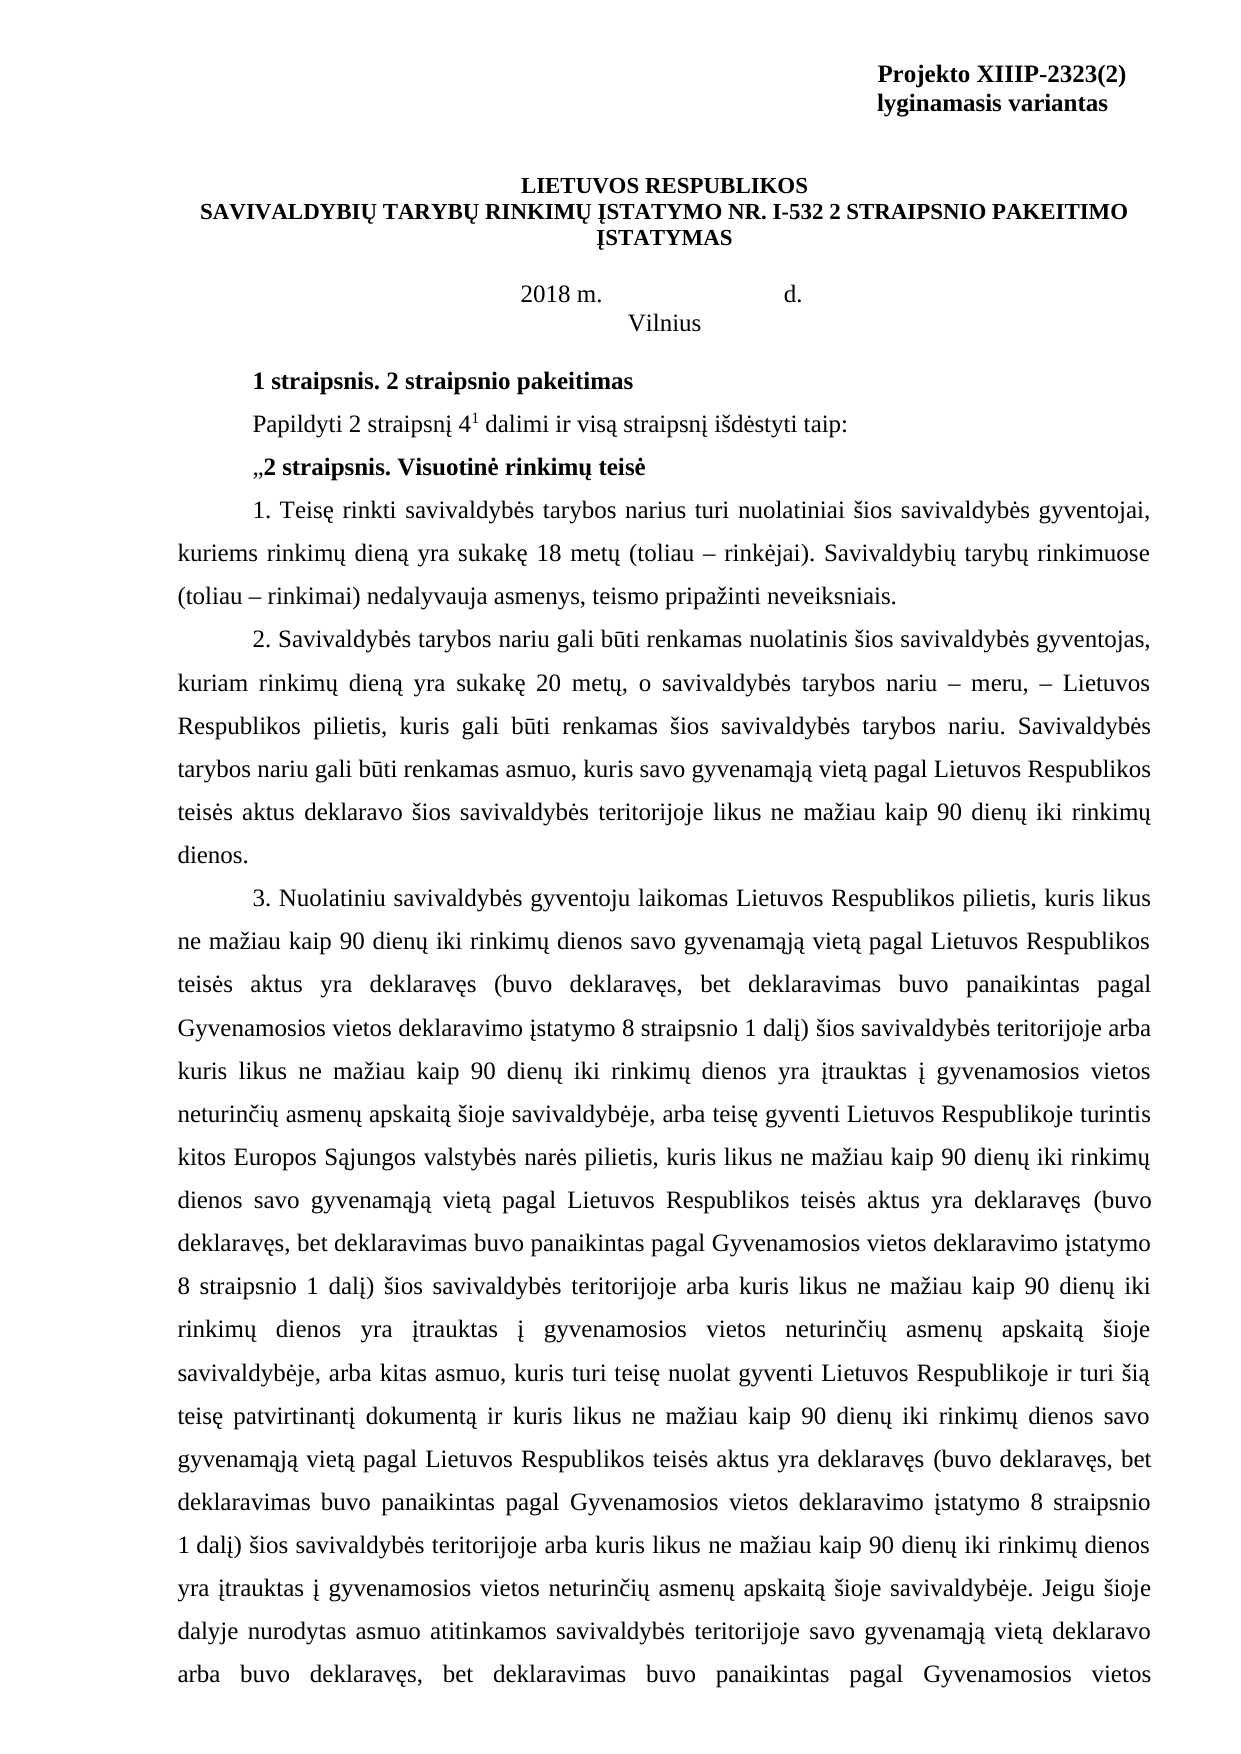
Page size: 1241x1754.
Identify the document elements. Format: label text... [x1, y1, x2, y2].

text Papildyti 2 straipsnį 41 dalimi ir visą straipsnį išdėstyti taip: [177, 409, 1152, 438]
text 2018 m. d. Vilnius [177, 279, 1152, 337]
text 2. Savivaldybės tarybos nariu gali būti renkamas nuolatinis šios savivaldybės gyventojas, kuriam rinkimų dieną yra sukakę 20 metų, o savivaldybės tarybos nariu – meru, – Lietuvos Respublikos pilietis, kuris gali būti renkamas šios savivaldybės tarybos nariu. Savivaldybės tarybos nariu gali būti renkamas asmuo, kuris savo gyvenamąją vietą pagal Lietuvos Respublikos teisės aktus deklaravo šios savivaldybės teritorijoje likus ne mažiau kaip 90 dienų iki rinkimų dienos. [177, 624, 1152, 869]
text lyginamasis variantas [177, 88, 1152, 117]
text „2 straipsnis. Visuotinė rinkimų teisė [177, 452, 1152, 481]
text LIETUVOS RESPUBLIKOS [177, 172, 1152, 198]
text Projekto XIIIP-2323(2) [177, 59, 1152, 88]
text 1. Teisę rinkti savivaldybės tarybos narius turi nuolatiniai šios savivaldybės gyventojai, kuriems rinkimų dieną yra sukakę 18 metų (toliau – rinkėjai). Savivaldybių tarybų rinkimuose (toliau – rinkimai) nedalyvauja asmenys, teismo pripažinti neveiksniais. [177, 495, 1152, 610]
text SAVIVALDYBIŲ TARYBŲ RINKIMŲ ĮSTATYMO NR. I-532 2 STRAIPSNIO PAKEITIMO [177, 198, 1152, 224]
text 3. Nuolatiniu savivaldybės gyventoju laikomas Lietuvos Respublikos pilietis, kuris likus ne mažiau kaip 90 dienų iki rinkimų dienos savo gyvenamąją vietą pagal Lietuvos Respublikos teisės aktus yra deklaravęs (buvo deklaravęs, bet deklaravimas buvo panaikintas pagal Gyvenamosios vietos deklaravimo įstatymo 8 straipsnio 1 dalį) šios savivaldybės teritorijoje arba kuris likus ne mažiau kaip 90 dienų iki rinkimų dienos yra įtrauktas į gyvenamosios vietos neturinčių asmenų apskaitą šioje savivaldybėje, arba teisę gyventi Lietuvos Respublikoje turintis kitos Europos Sąjungos valstybės narės pilietis, kuris likus ne mažiau kaip 90 dienų iki rinkimų dienos savo gyvenamąją vietą pagal Lietuvos Respublikos teisės aktus yra deklaravęs (buvo deklaravęs, bet deklaravimas buvo panaikintas pagal Gyvenamosios vietos deklaravimo įstatymo 8 straipsnio 1 dalį) šios savivaldybės teritorijoje arba kuris likus ne mažiau kaip 90 dienų iki rinkimų dienos yra įtrauktas į gyvenamosios vietos neturinčių asmenų apskaitą šioje savivaldybėje, arba kitas asmuo, kuris turi teisę nuolat gyventi Lietuvos Respublikoje ir turi šią teisę patvirtinantį dokumentą ir kuris likus ne mažiau kaip 90 dienų iki rinkimų dienos savo gyvenamąją vietą pagal Lietuvos Respublikos teisės aktus yra deklaravęs (buvo deklaravęs, bet deklaravimas buvo panaikintas pagal Gyvenamosios vietos deklaravimo įstatymo 8 straipsnio 1 dalį) šios savivaldybės teritorijoje arba kuris likus ne mažiau kaip 90 dienų iki rinkimų dienos yra įtrauktas į gyvenamosios vietos neturinčių asmenų apskaitą šioje savivaldybėje. Jeigu šioje dalyje nurodytas asmuo atitinkamos savivaldybės teritorijoje savo gyvenamąją vietą deklaravo arba buvo deklaravęs, bet deklaravimas buvo panaikintas pagal Gyvenamosios vietos [177, 883, 1152, 1688]
text 1 straipsnis. 2 straipsnio pakeitimas [177, 366, 1152, 394]
text ĮSTATYMAS [177, 224, 1152, 251]
